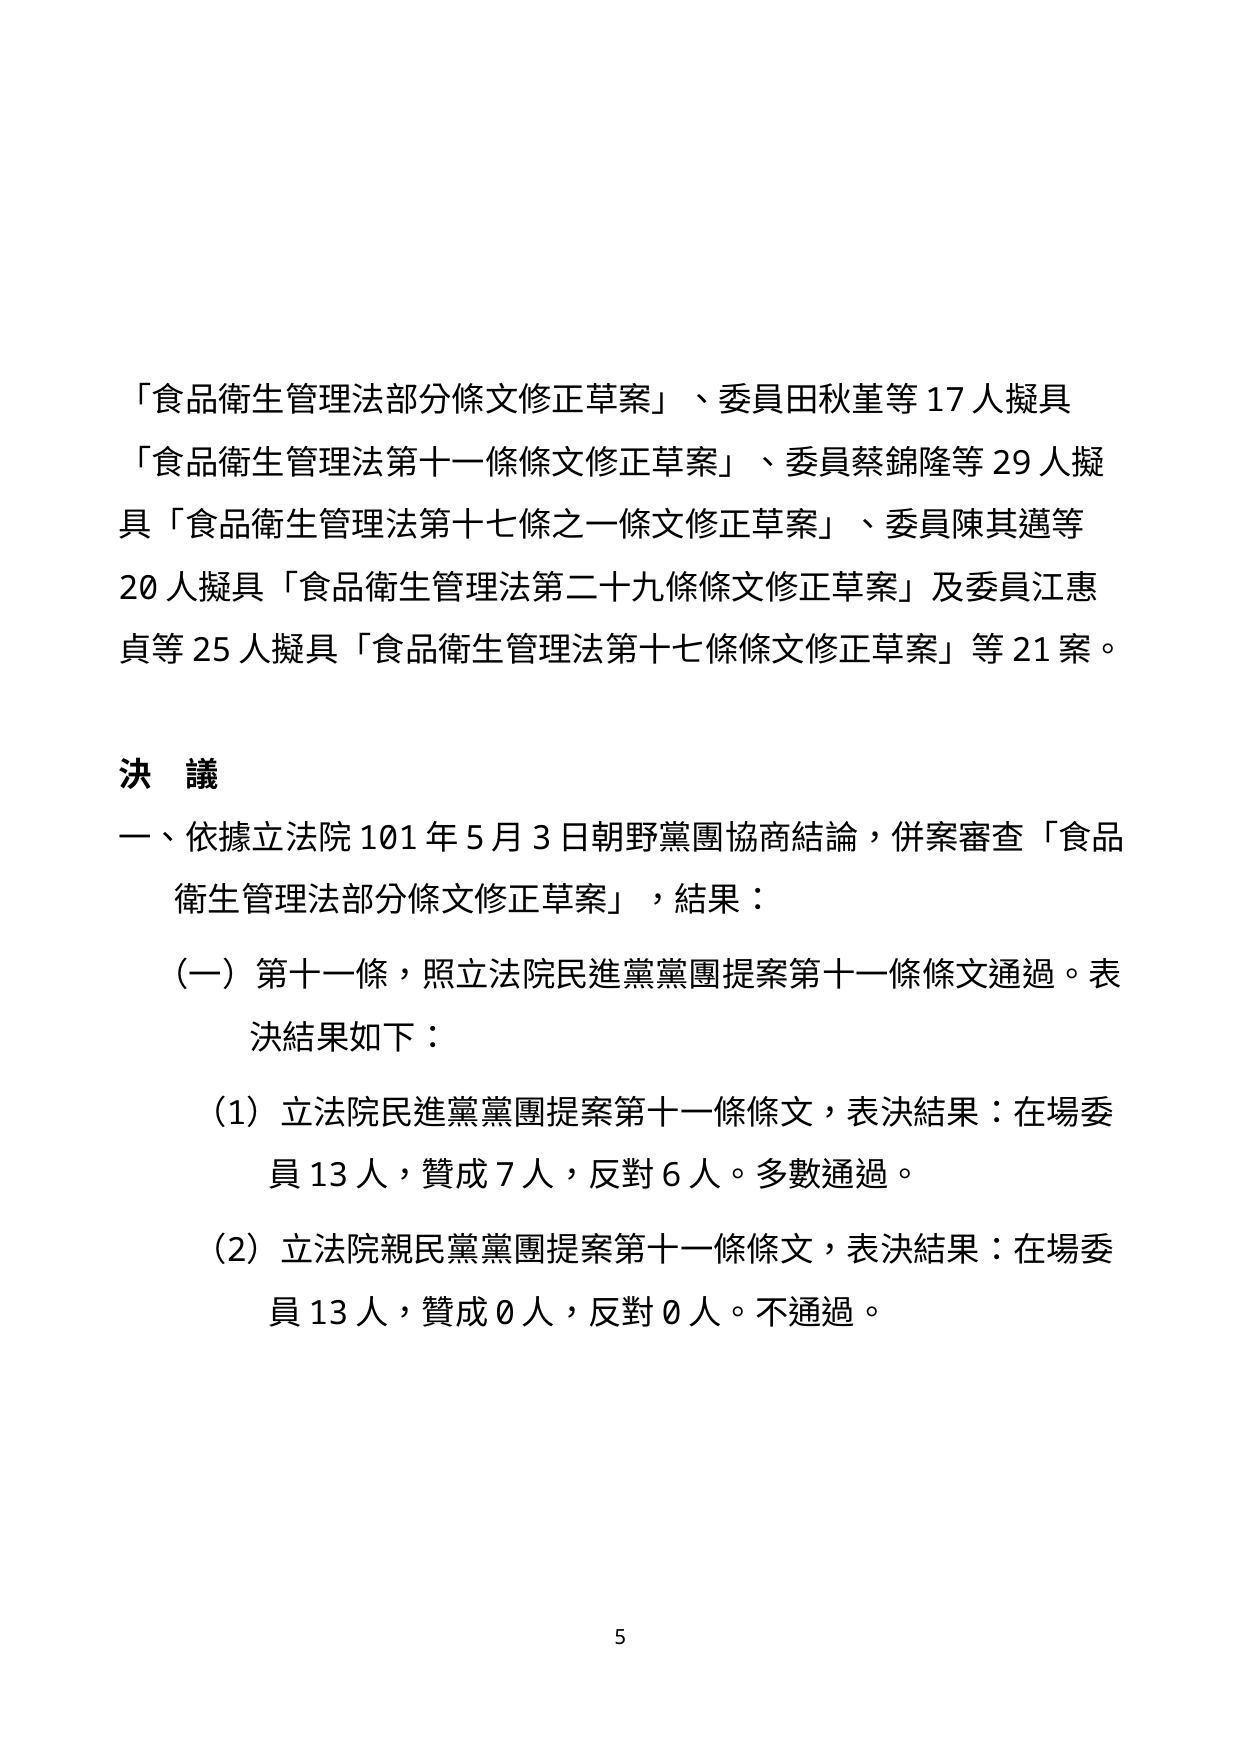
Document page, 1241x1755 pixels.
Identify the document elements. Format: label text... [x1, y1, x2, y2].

text 「食品衛生管理法部分條文修正草案」、委員田秋堇等17人擬具「食品衛生管理法第十一條條文修正草案」、委員蔡錦隆等29人擬具「食品衛生管理法第十七條之一條文修正草案」、委員陳其邁等20人擬具「食品衛生管理法第二十九條條文修正草案」及委員江惠貞等25人擬具「食品衛生管理法第十七條條文修正草案」等21案。 [118, 356, 1122, 668]
text 一、依據立法院101年5月3日朝野黨團協商結論，併案審查「食品衛生管理法部分條文修正草案」，結果： [118, 793, 1131, 918]
text （1）立法院民進黨黨團提案第十一條條文，表決結果：在場委員13人，贊成7人，反對6人。多數通過。 [193, 1068, 1131, 1193]
text （一）第十一條，照立法院民進黨黨團提案第十一條條文通過。表決結果如下： [155, 931, 1131, 1056]
text 決 議 [118, 731, 1122, 793]
text （2）立法院親民黨黨團提案第十一條條文，表決結果：在場委員13人，贊成0人，反對0人。不通過。 [193, 1206, 1131, 1331]
